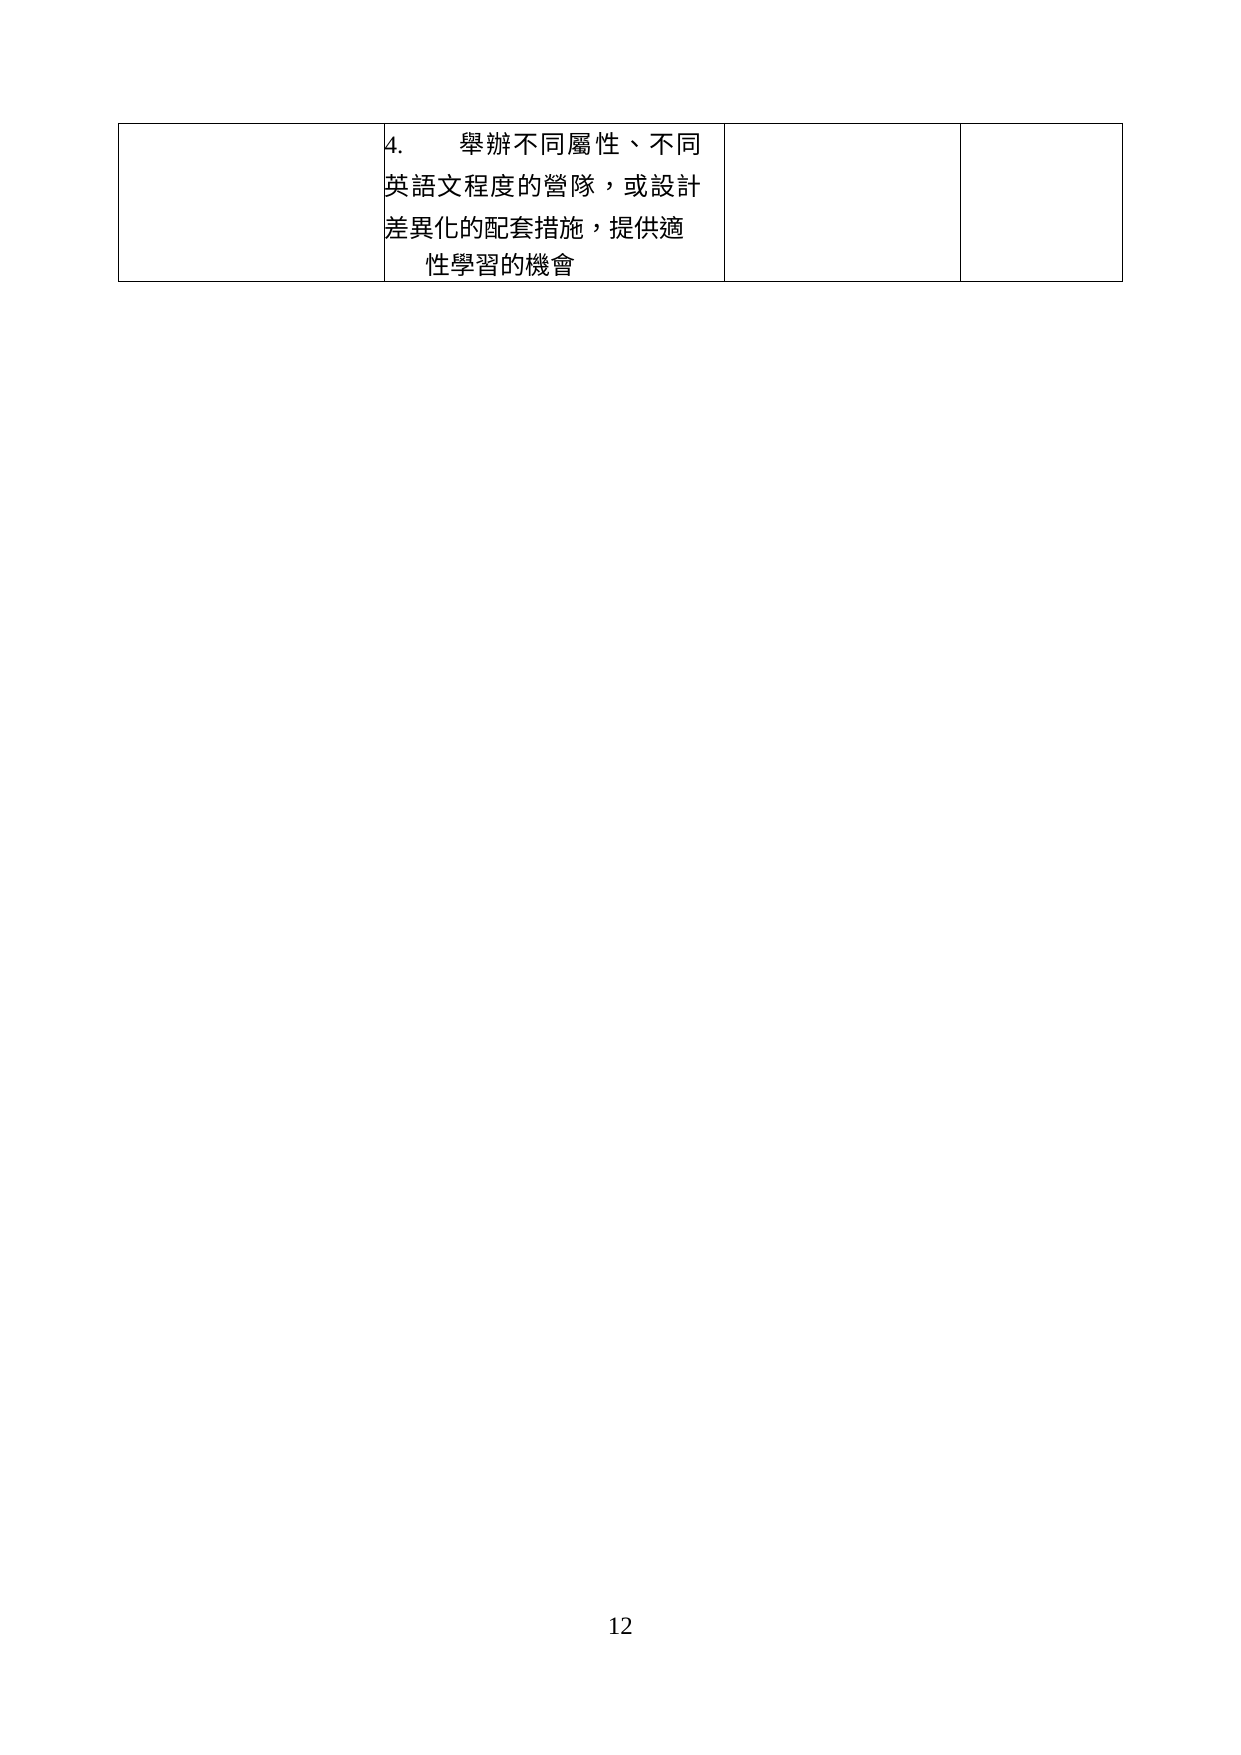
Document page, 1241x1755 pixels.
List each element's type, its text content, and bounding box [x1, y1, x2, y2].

table_cell [119, 124, 384, 281]
table_cell 結合社區軟硬體資源 強化素養導向的英語文學習與使用活動導向，內容多元，英語文學習的成分高 多元導向的英語文學習活動 舉辦不同屬性、不同英語文程度的營隊，或設計差異化的配套措施，提供適 性學習的機會 [385, 124, 724, 281]
table_cell [961, 124, 1122, 281]
table_cell [725, 124, 960, 281]
